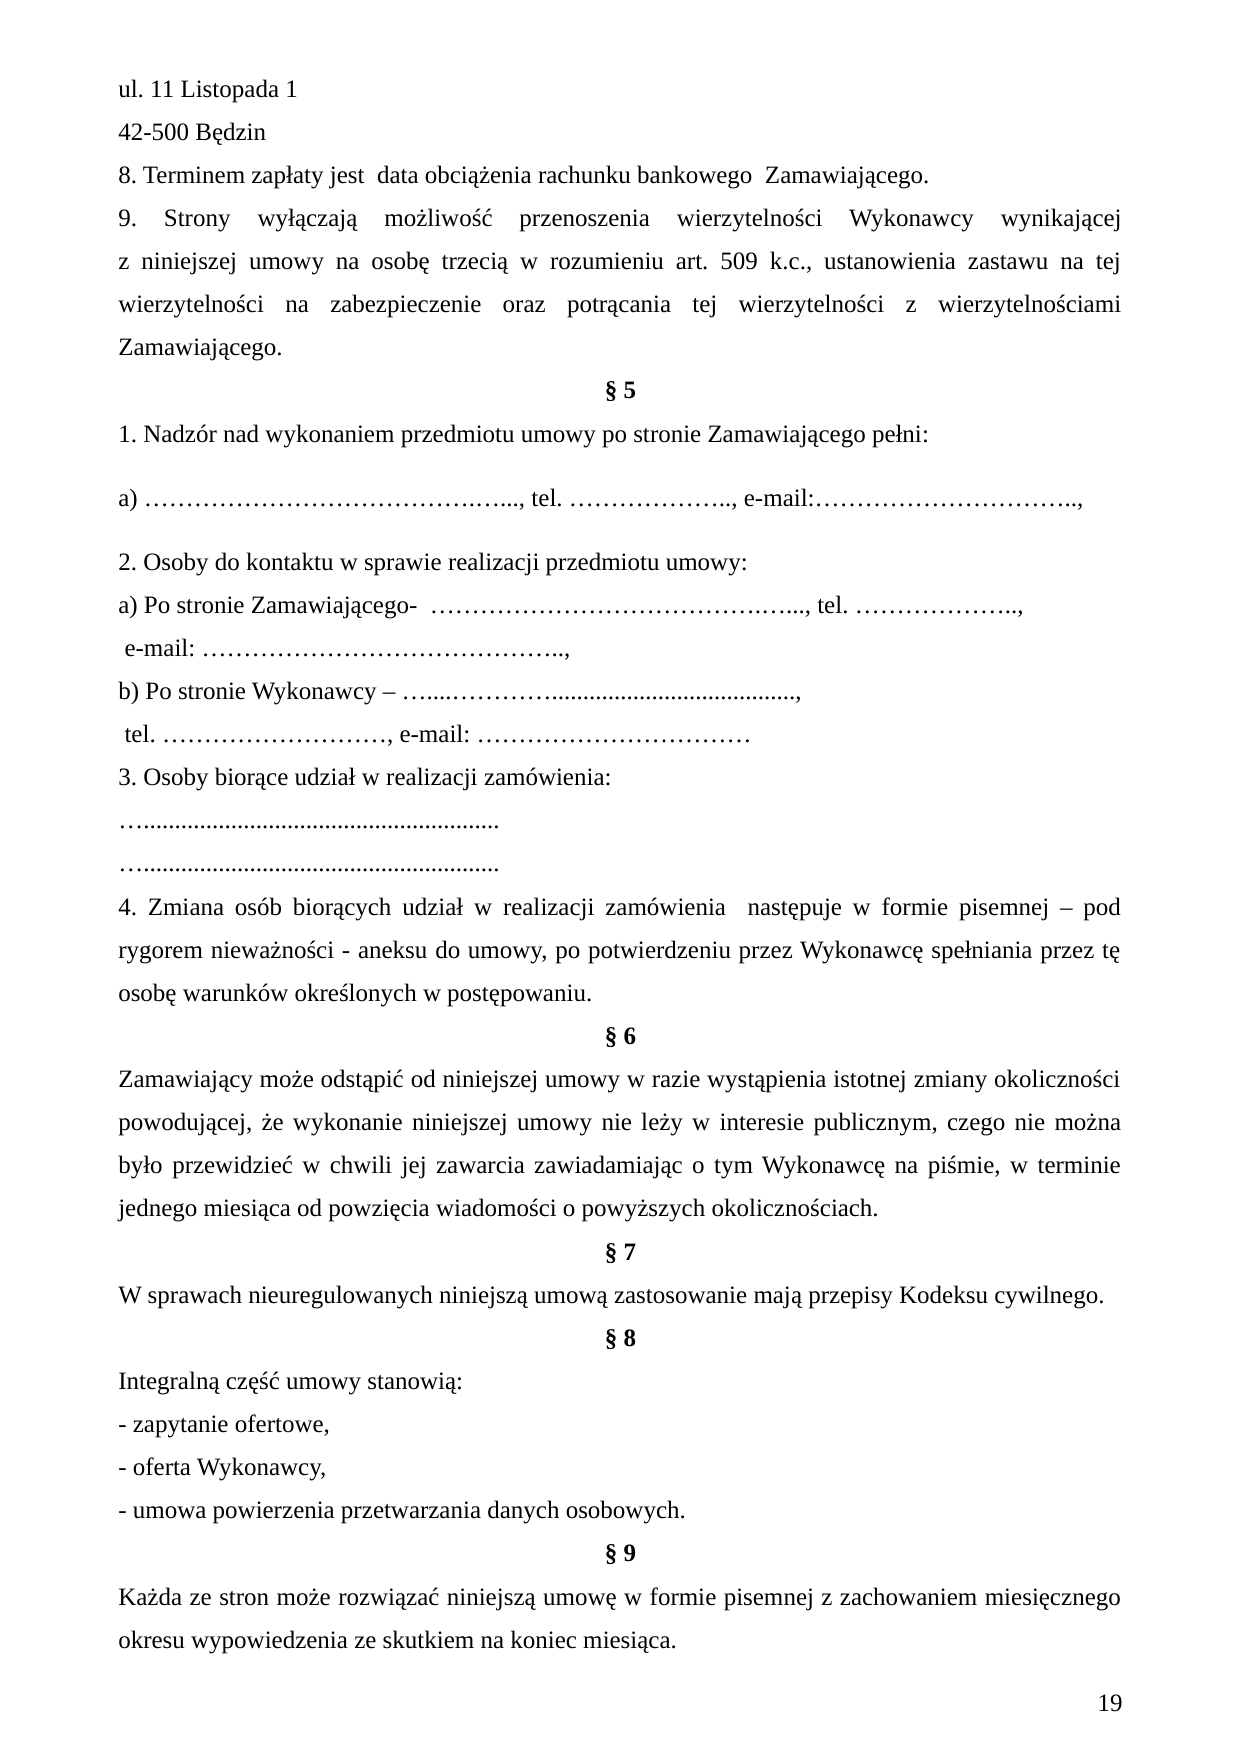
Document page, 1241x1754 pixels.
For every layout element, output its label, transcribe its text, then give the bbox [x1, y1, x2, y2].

text - zapytanie ofertowe, [118, 1409, 1122, 1438]
text § 9 [118, 1538, 1122, 1567]
list 9. Strony wyłączają możliwość przenoszenia wierzytelności Wykonawcy wynikającej z niniejszej umowy na osobę trzecią w rozumieniu art. 509 k.c., ustanowienia zastawu na tej wierzytelności na zabezpieczenie oraz potrącania tej wierzytelności z wierzytelnościami Zamawiającego. [118, 203, 1122, 361]
text § 8 [118, 1323, 1122, 1352]
text tel. ………………………, e-mail: …………………………… [118, 719, 1122, 748]
text - oferta Wykonawcy, [118, 1452, 1122, 1481]
list 1. Nadzór nad wykonaniem przedmiotu umowy po stronie Zamawiającego pełni: [118, 419, 1122, 447]
text 42-500 Będzin [118, 117, 1122, 146]
text e-mail: …………………………………….., [118, 633, 1122, 662]
text Integralną część umowy stanowią: [118, 1366, 1122, 1395]
text Zamawiający może odstąpić od niniejszej umowy w razie wystąpienia istotnej zmiany okoliczności powodującej, że wykonanie niniejszej umowy nie leży w interesie publicznym, czego nie można było przewidzieć w chwili jej zawarcia zawiadamiając o tym Wykonawcę na piśmie, w terminie jednego miesiąca od powzięcia wiadomości o powyższych okolicznościach. [118, 1064, 1122, 1222]
text § 6 [118, 1021, 1122, 1050]
text W sprawach nieuregulowanych niniejszą umową zastosowanie mają przepisy Kodeksu cywilnego. [118, 1280, 1122, 1308]
text § 5 [118, 376, 1122, 404]
text b) Po stronie Wykonawcy – …....…………......................................., [118, 676, 1122, 705]
text a) Po stronie Zamawiającego- ………………………………….…..., tel. ……………….., [118, 590, 1122, 618]
text 4. Zmiana osób biorących udział w realizacji zamówienia następuje w formie pisemnej – pod rygorem nieważności - aneksu do umowy, po potwierdzeniu przez Wykonawcę spełniania przez tę osobę warunków określonych w postępowaniu. [118, 892, 1122, 1007]
list 8. Terminem zapłaty jest data obciążenia rachunku bankowego Zamawiającego. [118, 160, 1122, 189]
text …......................................................... [118, 848, 1122, 877]
text § 7 [118, 1237, 1122, 1265]
text ul. 11 Listopada 1 [118, 74, 1122, 102]
text Każda ze stron może rozwiązać niniejszą umowę w formie pisemnej z zachowaniem miesięcznego okresu wypowiedzenia ze skutkiem na koniec miesiąca. [118, 1582, 1122, 1653]
text …......................................................... [118, 805, 1122, 834]
text 3. Osoby biorące udział w realizacji zamówienia: [118, 762, 1122, 791]
text - umowa powierzenia przetwarzania danych osobowych. [118, 1495, 1122, 1524]
list a) ………………………………….…..., tel. ……………….., e-mail:………………………….., [118, 483, 1122, 511]
text 2. Osoby do kontaktu w sprawie realizacji przedmiotu umowy: [118, 547, 1122, 575]
